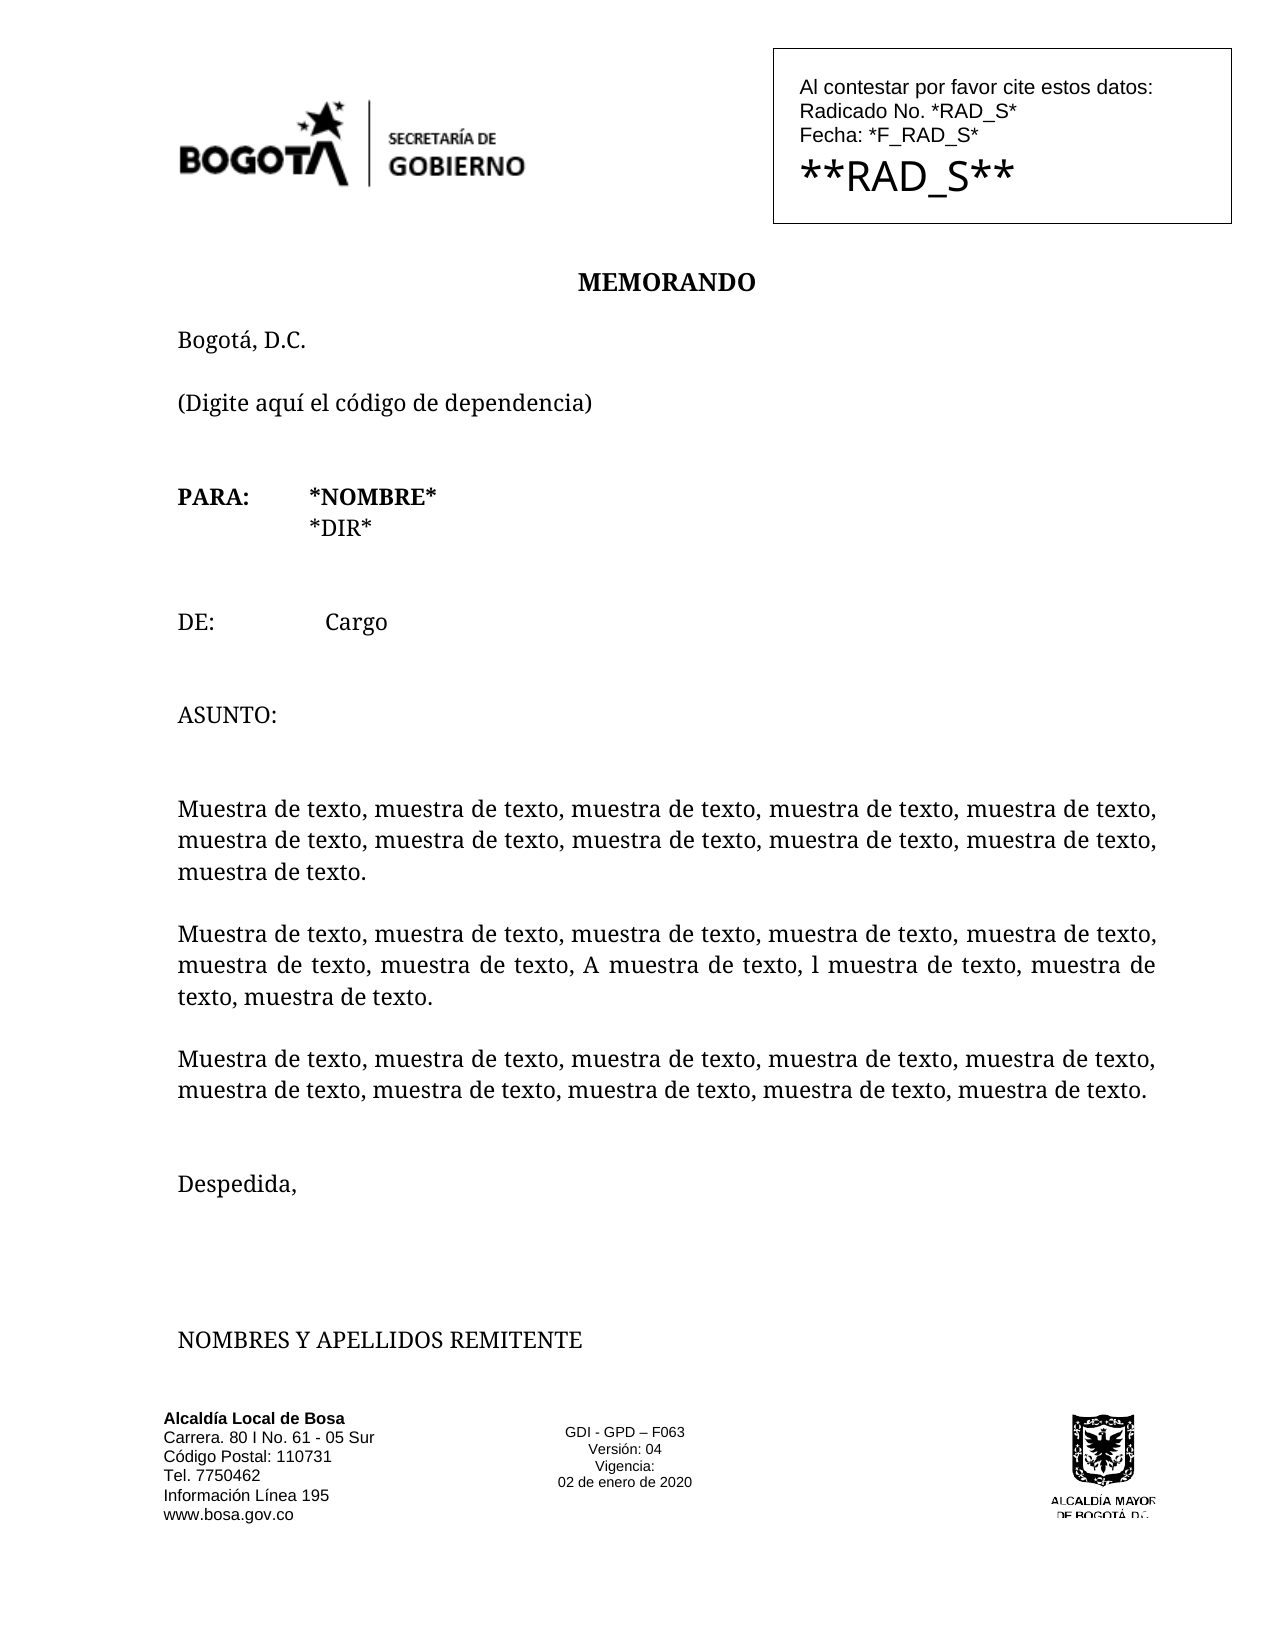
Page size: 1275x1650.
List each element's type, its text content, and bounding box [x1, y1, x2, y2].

text PARA: *NOMBRE* [177, 481, 1157, 512]
text Bogotá, D.C. [177, 324, 1157, 356]
text Muestra de texto, muestra de texto, muestra de texto, muestra de texto, muestra de texto, muestra de texto, muestra de texto, muestra de texto, muestra de texto, muestra de texto, muestra de texto. [177, 793, 1157, 887]
text NOMBRES Y APELLIDOS REMITENTE [177, 1324, 1157, 1356]
text *DIR* [177, 512, 1157, 543]
text DE: Cargo [177, 606, 1157, 637]
text ASUNTO: [177, 699, 1157, 731]
text MEMORANDO [177, 264, 1157, 298]
text (Digite aquí el código de dependencia) [177, 387, 1157, 418]
text Muestra de texto, muestra de texto, muestra de texto, muestra de texto, muestra de texto, muestra de texto, muestra de texto, muestra de texto, muestra de texto, muestra de texto. [177, 1043, 1157, 1106]
text Despedida, [177, 1168, 1157, 1199]
text Muestra de texto, muestra de texto, muestra de texto, muestra de texto, muestra de texto, muestra de texto, muestra de texto, A muestra de texto, l muestra de texto, muestra de texto, muestra de texto. [177, 918, 1157, 1012]
